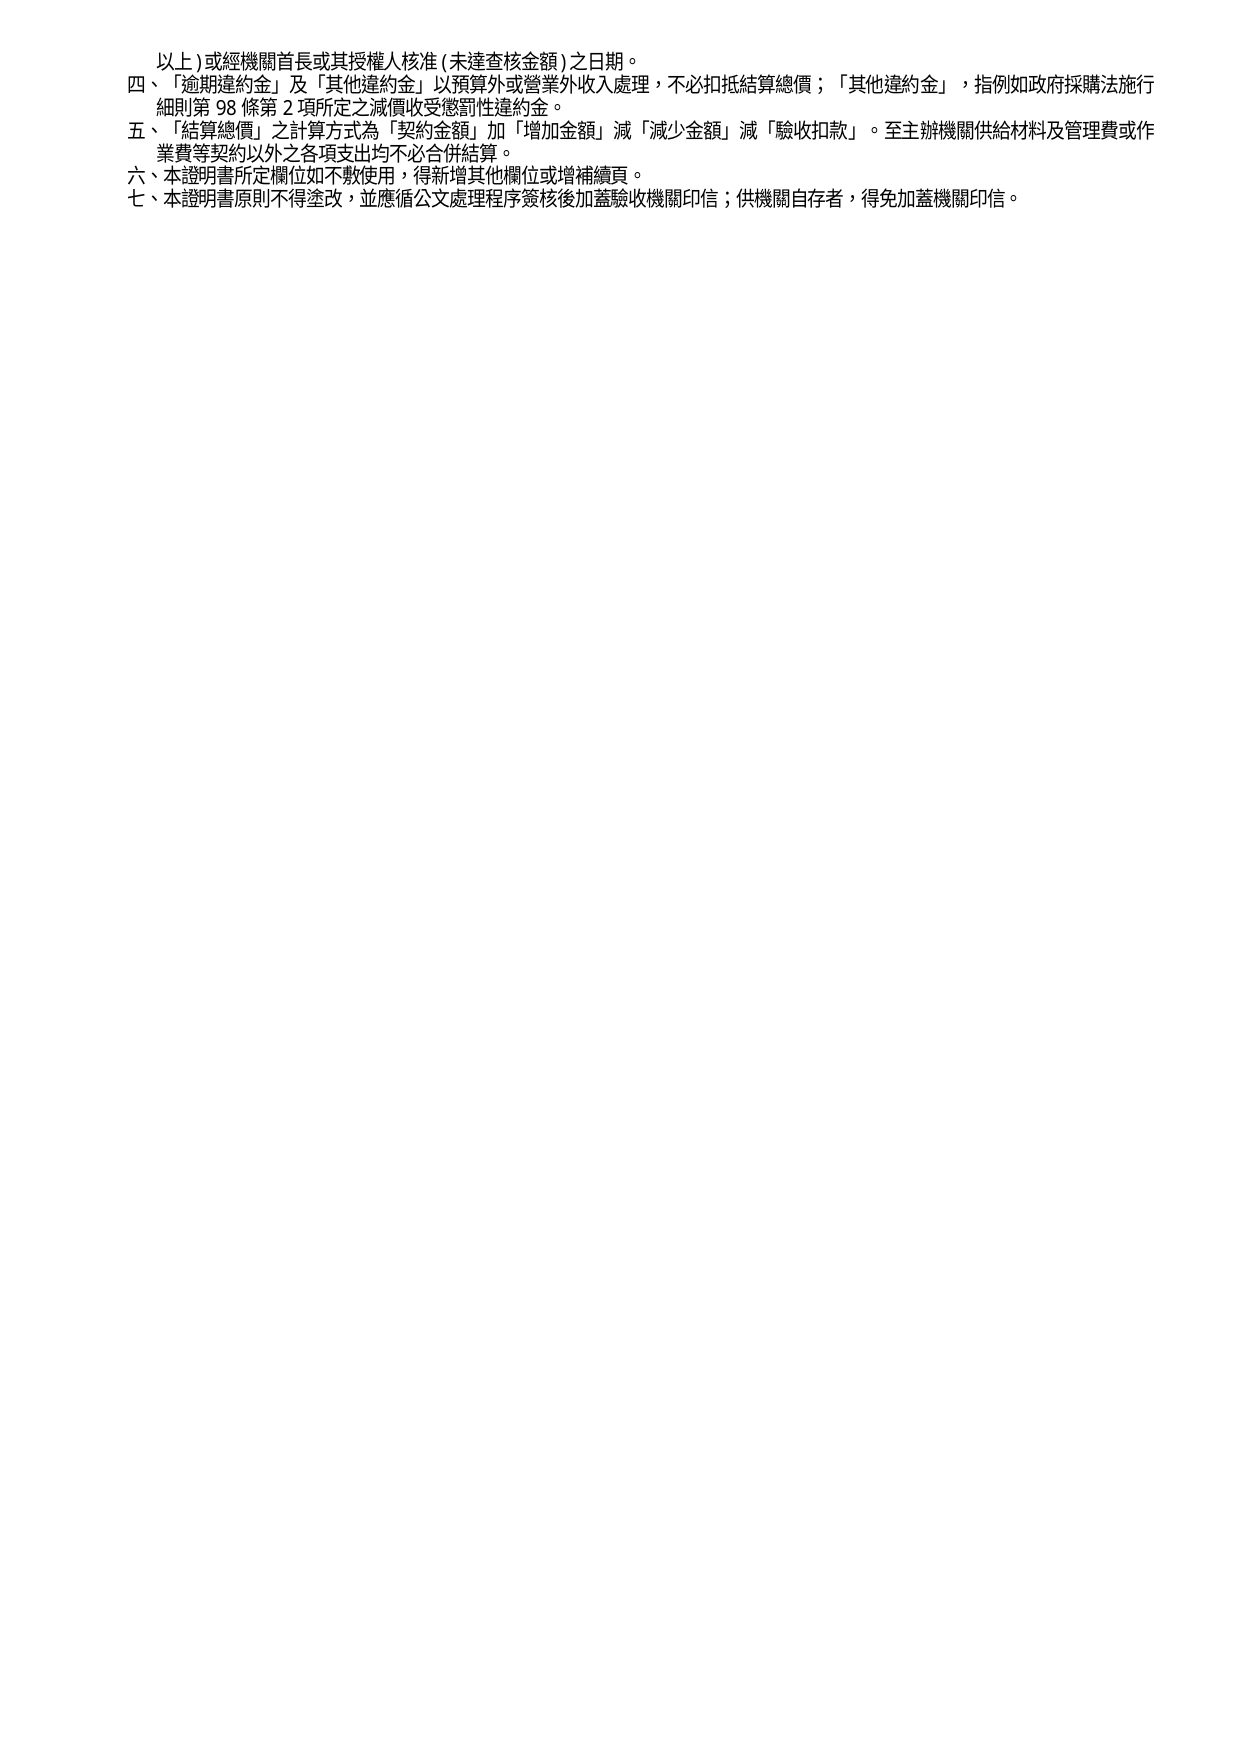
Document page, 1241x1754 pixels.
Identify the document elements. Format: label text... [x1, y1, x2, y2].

text 以上)或經機關首長或其授權人核准(未達查核金額)之日期。 [127, 51, 1156, 74]
text 五、「結算總價」之計算方式為「契約金額」加「增加金額」減「減少金額」減「驗收扣款」。至主辦機關供給材料及管理費或作業費等契約以外之各項支出均不必合併結算。 [127, 120, 1156, 166]
text 四、「逾期違約金」及「其他違約金」以預算外或營業外收入處理，不必扣抵結算總價；「其他違約金」，指例如政府採購法施行細則第98條第2項所定之減價收受懲罰性違約金。 [127, 74, 1156, 120]
text 七、本證明書原則不得塗改，並應循公文處理程序簽核後加蓋驗收機關印信；供機關自存者，得免加蓋機關印信。 [127, 188, 1156, 211]
text 六、本證明書所定欄位如不敷使用，得新增其他欄位或增補續頁。 [127, 166, 1156, 188]
